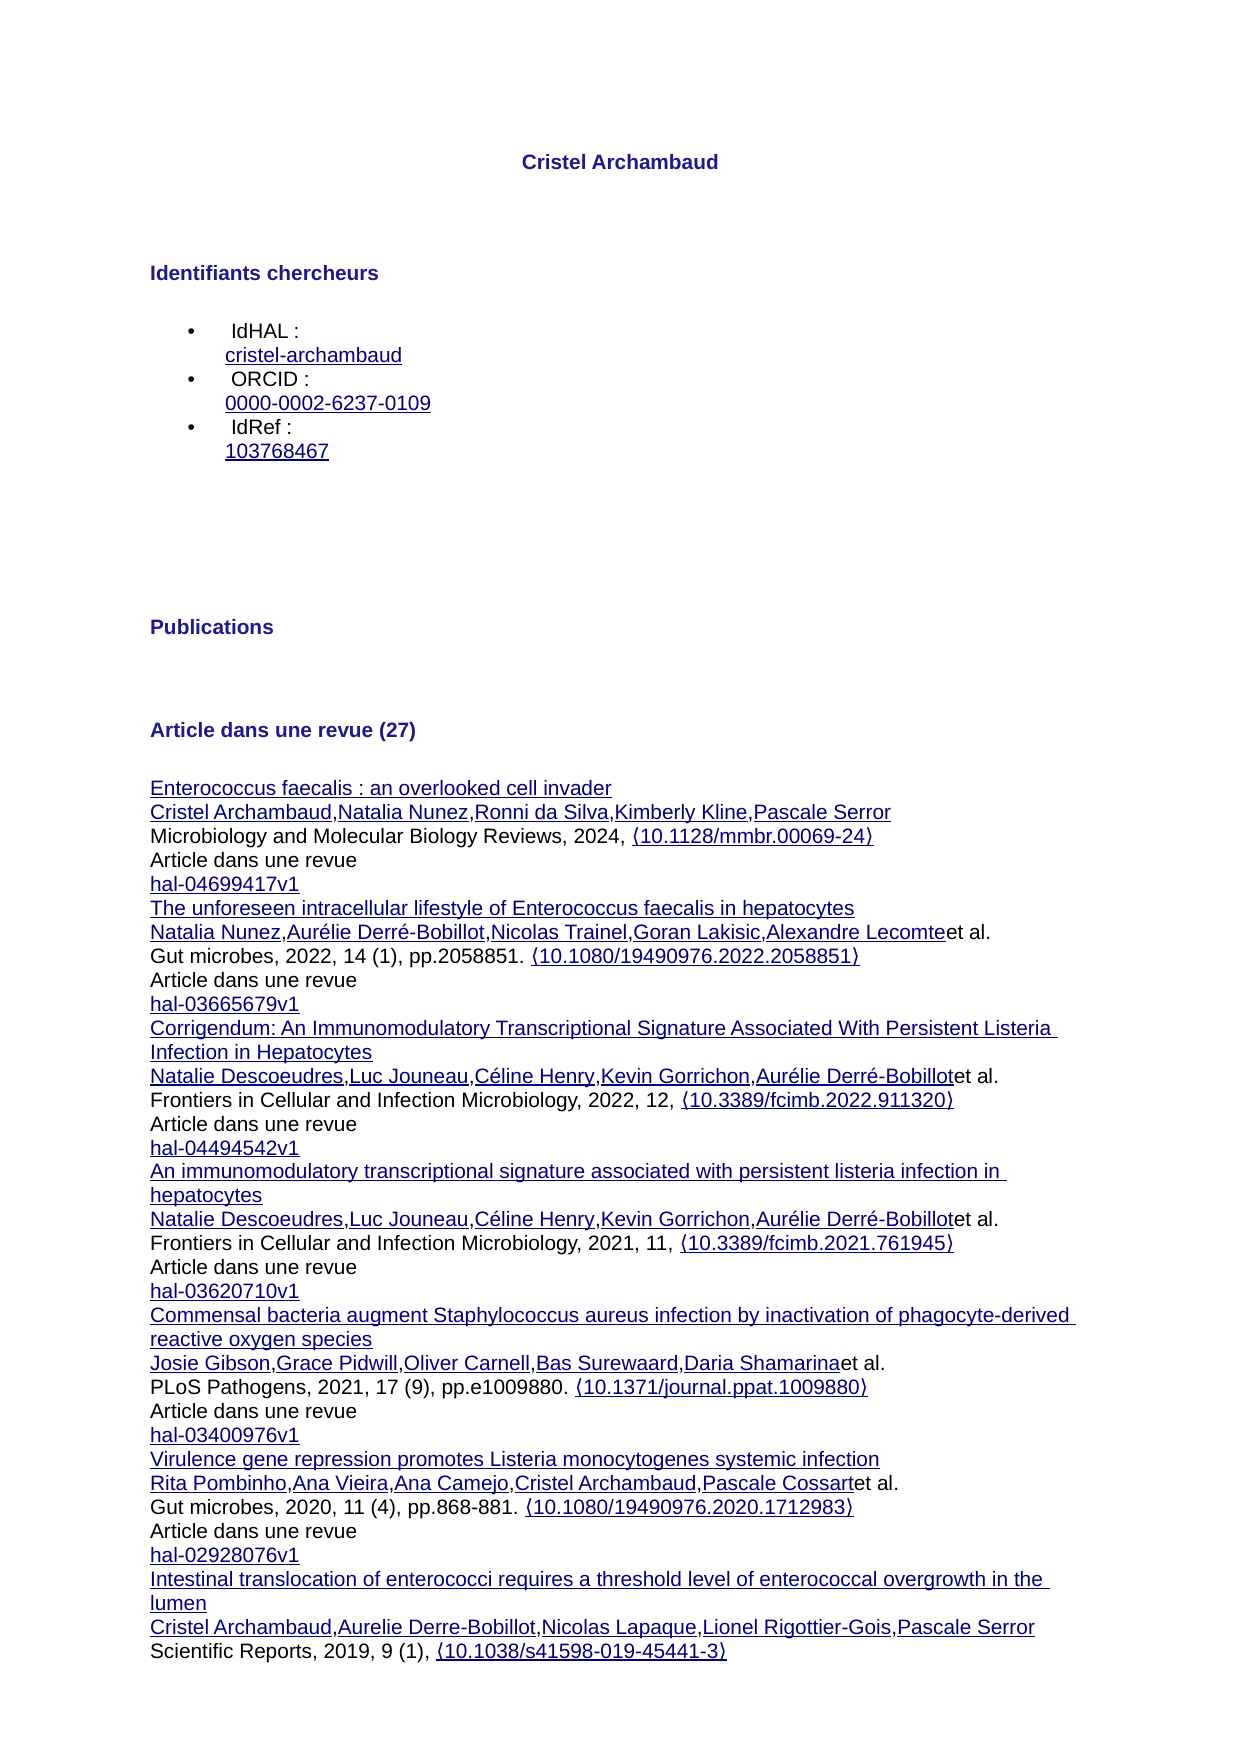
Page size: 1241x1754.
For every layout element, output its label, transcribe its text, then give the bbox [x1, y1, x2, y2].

list 103768467 [187, 438, 1090, 462]
list 0000-0002-6237-0109 [187, 391, 1090, 414]
table_cell Intestinal translocation of enterococci requires a threshold level of enterococcal overgrowth in the lumen Cristel Archambaud,Aurelie Derre-Bobillot,Nicolas Lapaque,Lionel Rigottier-Gois,Pascale Serror Scientific Reports, 2019, 9 (1), ⟨10.1038/s41598-019-45441-3⟩ [150, 1567, 1090, 1662]
table_cell Commensal bacteria augment Staphylococcus aureus infection by inactivation of phagocyte-derived reactive oxygen species Josie Gibson,Grace Pidwill,Oliver Carnell,Bas Surewaard,Daria Shamarinaet al. PLoS Pathogens, 2021, 17 (9), pp.e1009880. ⟨10.1371/journal.ppat.1009880⟩ Article dans une revue hal-03400976v1 [150, 1303, 1090, 1447]
subtitle Cristel Archambaud [150, 150, 1090, 174]
table_cell Corrigendum: An Immunomodulatory Transcriptional Signature Associated With Persistent Listeria Infection in Hepatocytes Natalie Descoeudres,Luc Jouneau,Céline Henry,Kevin Gorrichon,Aurélie Derré-Bobillotet al. Frontiers in Cellular and Infection Microbiology, 2022, 12, ⟨10.3389/fcimb.2022.911320⟩ Article dans une revue hal-04494542v1 [150, 1016, 1090, 1159]
table_cell The unforeseen intracellular lifestyle of Enterococcus faecalis in hepatocytes Natalia Nunez,Aurélie Derré-Bobillot,Nicolas Trainel,Goran Lakisic,Alexandre Lecomteet al. Gut microbes, 2022, 14 (1), pp.2058851. ⟨10.1080/19490976.2022.2058851⟩ Article dans une revue hal-03665679v1 [150, 896, 1090, 1016]
list IdRef : [187, 414, 1090, 438]
table_cell Virulence gene repression promotes Listeria monocytogenes systemic infection Rita Pombinho,Ana Vieira,Ana Camejo,Cristel Archambaud,Pascale Cossartet al. Gut microbes, 2020, 11 (4), pp.868-881. ⟨10.1080/19490976.2020.1712983⟩ Article dans une revue hal-02928076v1 [150, 1447, 1090, 1567]
list cristel-archambaud [187, 343, 1090, 367]
subtitle Article dans une revue (27) [150, 718, 1090, 742]
list ORCID : [187, 367, 1090, 391]
subtitle Identifiants chercheurs [150, 260, 1090, 284]
table_cell An immunomodulatory transcriptional signature associated with persistent listeria infection in hepatocytes Natalie Descoeudres,Luc Jouneau,Céline Henry,Kevin Gorrichon,Aurélie Derré-Bobillotet al. Frontiers in Cellular and Infection Microbiology, 2021, 11, ⟨10.3389/fcimb.2021.761945⟩ Article dans une revue hal-03620710v1 [150, 1159, 1090, 1303]
table_header Enterococcus faecalis : an overlooked cell invader Cristel Archambaud,Natalia Nunez,Ronni da Silva,Kimberly Kline,Pascale Serror Microbiology and Molecular Biology Reviews, 2024, ⟨10.1128/mmbr.00069-24⟩ Article dans une revue hal-04699417v1 [150, 776, 1090, 896]
subtitle Publications [150, 614, 1090, 638]
list IdHAL : [187, 319, 1090, 343]
